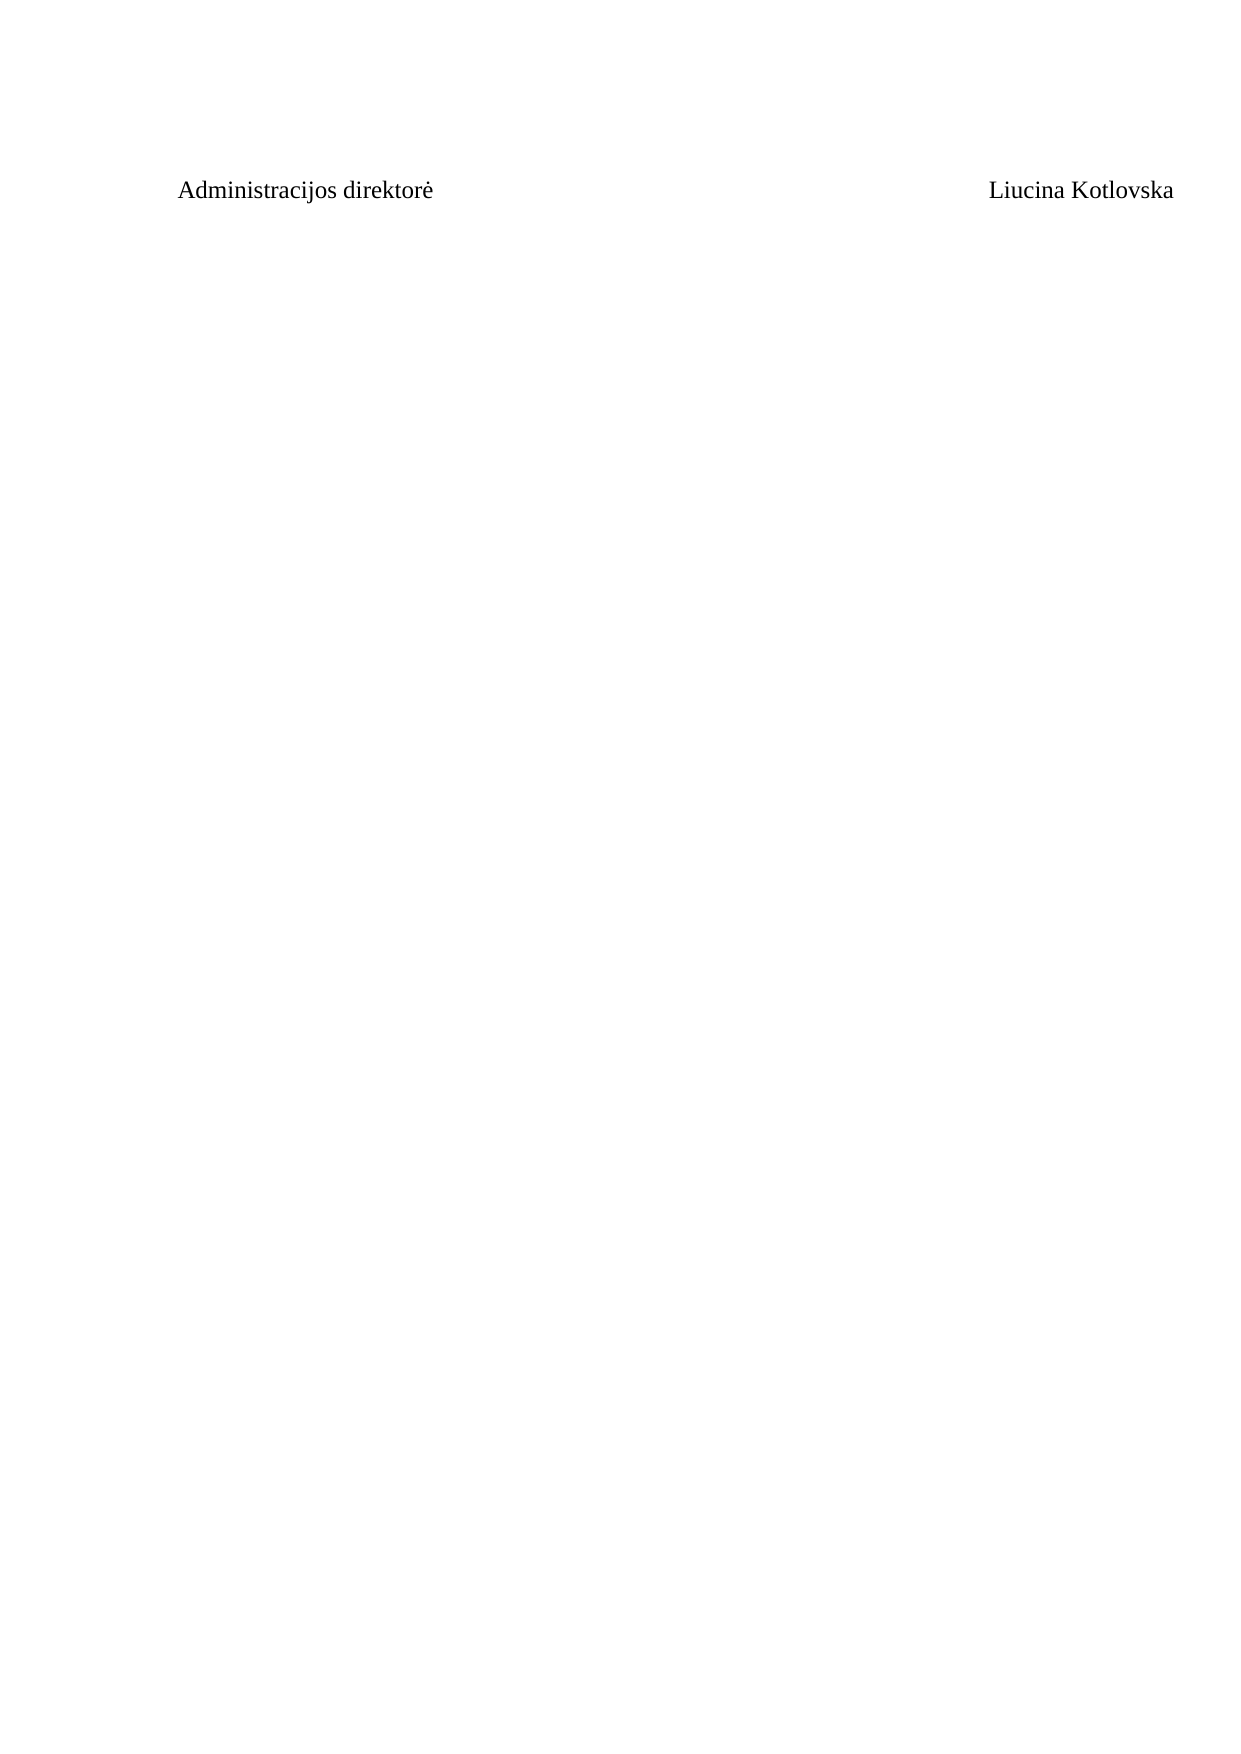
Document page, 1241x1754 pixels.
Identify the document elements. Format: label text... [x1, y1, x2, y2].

text Administracijos direktorė Liucina Kotlovska [177, 176, 1181, 204]
